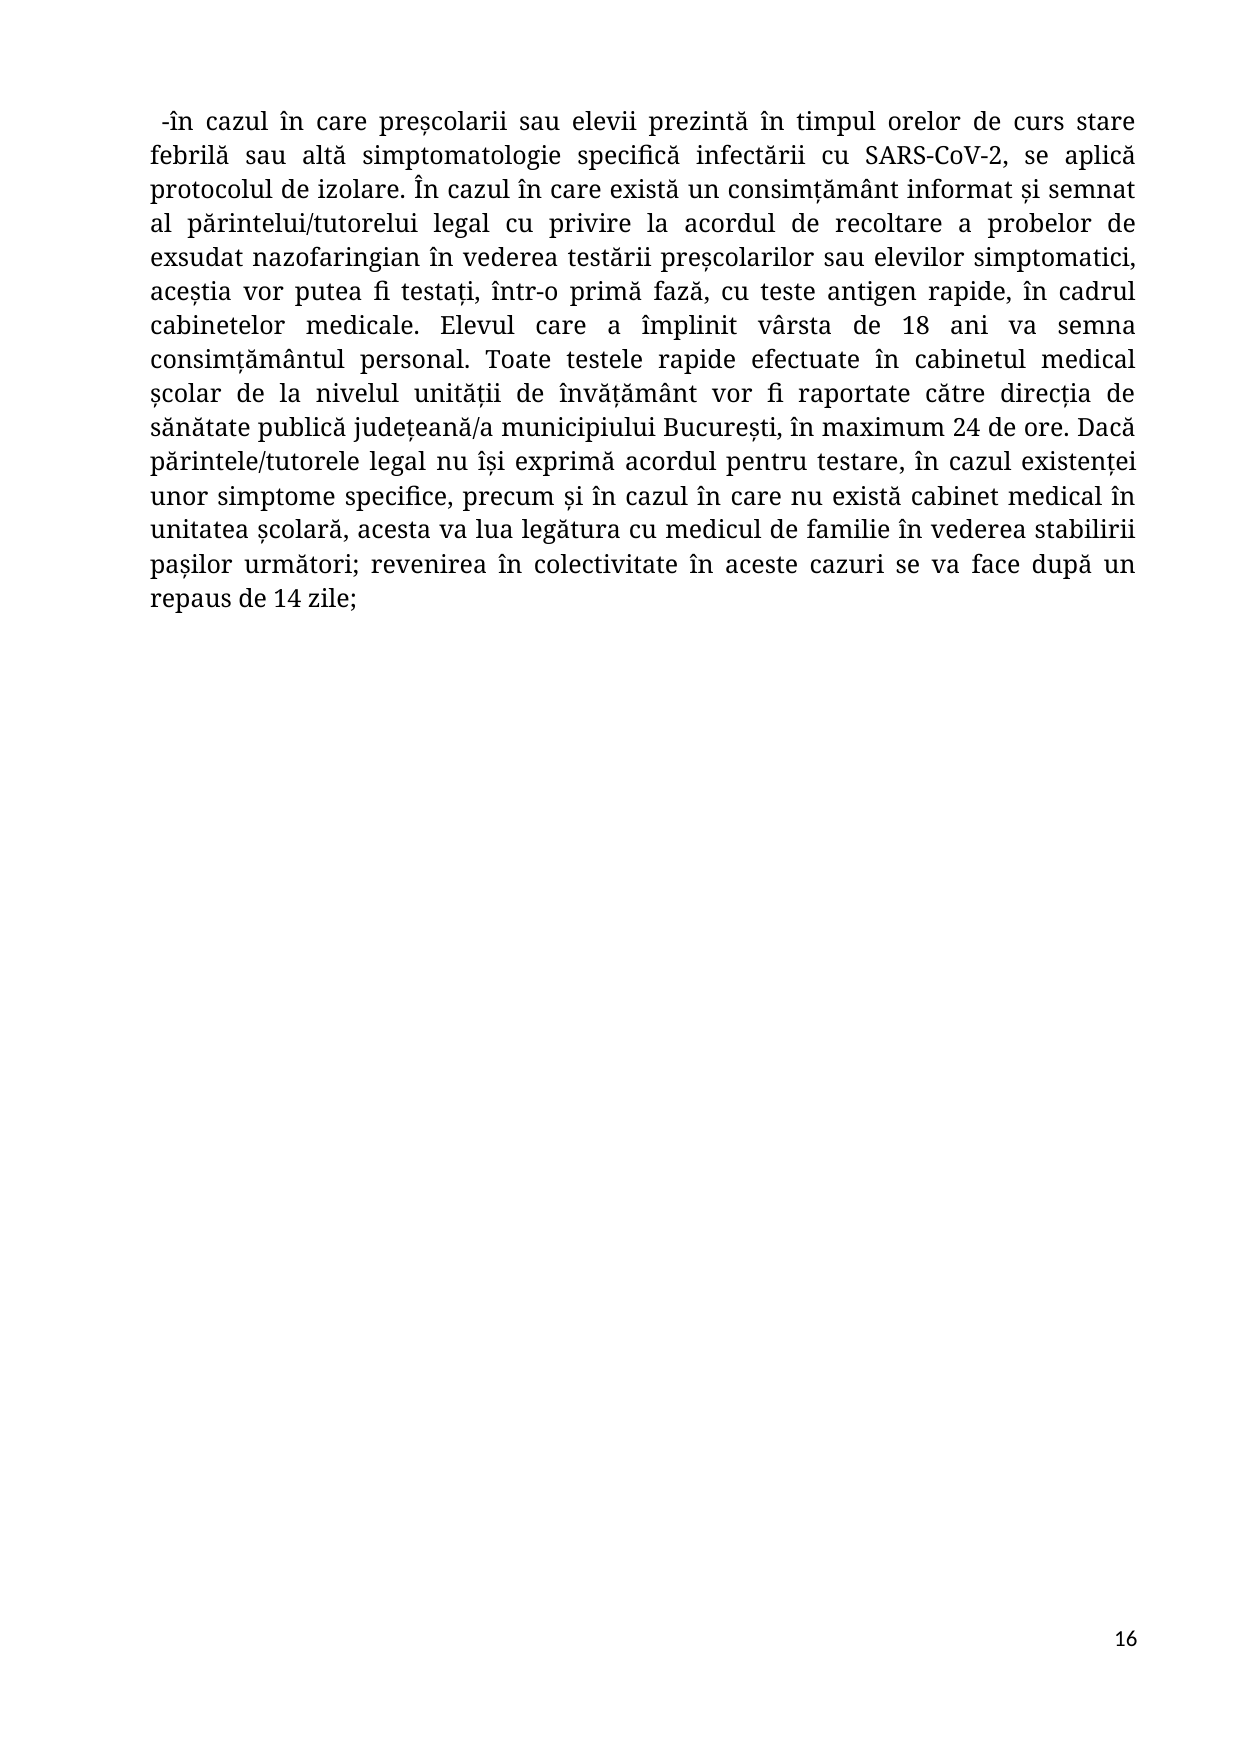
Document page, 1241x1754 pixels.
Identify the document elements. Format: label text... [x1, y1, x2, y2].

text -în cazul în care preşcolarii sau elevii prezintă în timpul orelor de curs stare febrilă sau altă simptomatologie specifică infectării cu SARS-CoV-2, se aplică protocolul de izolare. În cazul în care există un consimţământ informat şi semnat al părintelui/tutorelui legal cu privire la acordul de recoltare a probelor de exsudat nazofaringian în vederea testării preşcolarilor sau elevilor simptomatici, aceştia vor putea fi testaţi, într-o primă fază, cu teste antigen rapide, în cadrul cabinetelor medicale. Elevul care a împlinit vârsta de 18 ani va semna consimţământul personal. Toate testele rapide efectuate în cabinetul medical şcolar de la nivelul unităţii de învăţământ vor fi raportate către direcţia de sănătate publică judeţeană/a municipiului Bucureşti, în maximum 24 de ore. Dacă părintele/tutorele legal nu îşi exprimă acordul pentru testare, în cazul existenţei unor simptome specifice, precum şi în cazul în care nu există cabinet medical în unitatea şcolară, acesta va lua legătura cu medicul de familie în vederea stabilirii paşilor următori; revenirea în colectivitate în aceste cazuri se va face după un repaus de 14 zile; [150, 103, 1137, 614]
